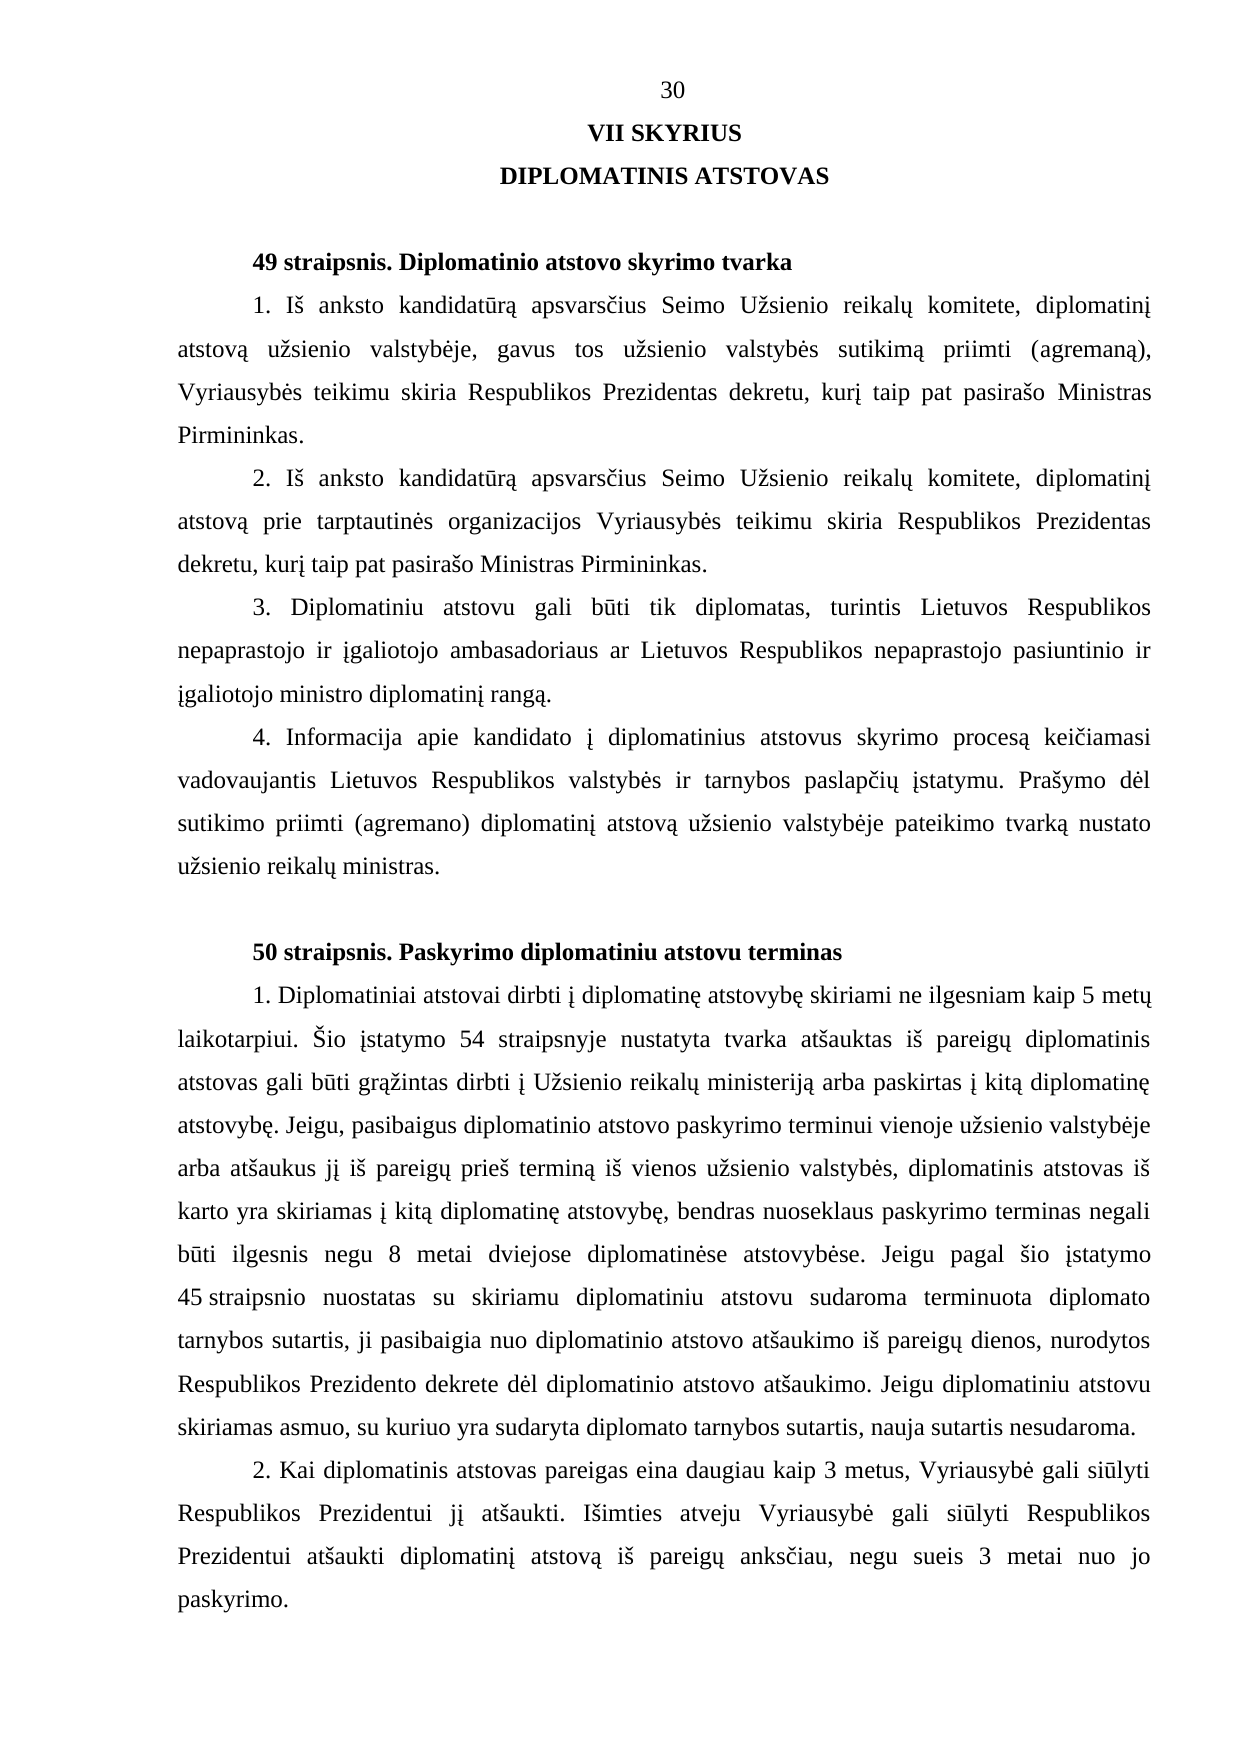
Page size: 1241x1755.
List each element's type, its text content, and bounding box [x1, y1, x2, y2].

text 2. Kai diplomatinis atstovas pareigas eina daugiau kaip 3 metus, Vyriausybė gali siūlyti Respublikos Prezidentui jį atšaukti. Išimties atveju Vyriausybė gali siūlyti Respublikos Prezidentui atšaukti diplomatinį atstovą iš pareigų anksčiau, negu sueis 3 metai nuo jo paskyrimo. [177, 1455, 1152, 1613]
text 4. Informacija apie kandidato į diplomatinius atstovus skyrimo procesą keičiamasi vadovaujantis Lietuvos Respublikos valstybės ir tarnybos paslapčių įstatymu. Prašymo dėl sutikimo priimti (agremano) diplomatinį atstovą užsienio valstybėje pateikimo tvarką nustato užsienio reikalų ministras. [177, 722, 1152, 880]
text 50 straipsnis. Paskyrimo diplomatiniu atstovu terminas [177, 937, 1152, 966]
text 1. Iš anksto kandidatūrą apsvarsčius Seimo Užsienio reikalų komitete, diplomatinį atstovą užsienio valstybėje, gavus tos užsienio valstybės sutikimą priimti (agremaną), Vyriausybės teikimu skiria Respublikos Prezidentas dekretu, kurį taip pat pasirašo Ministras Pirmininkas. [177, 291, 1152, 449]
text DIPLOMATINIS ATSTOVAS [177, 161, 1152, 190]
text 1. Diplomatiniai atstovai dirbti į diplomatinę atstovybę skiriami ne ilgesniam kaip 5 metų laikotarpiui. Šio įstatymo 54 straipsnyje nustatyta tvarka atšauktas iš pareigų diplomatinis atstovas gali būti grąžintas dirbti į Užsienio reikalų ministeriją arba paskirtas į kitą diplomatinę atstovybę. Jeigu, pasibaigus diplomatinio atstovo paskyrimo terminui vienoje užsienio valstybėje arba atšaukus jį iš pareigų prieš terminą iš vienos užsienio valstybės, diplomatinis atstovas iš karto yra skiriamas į kitą diplomatinę atstovybę, bendras nuoseklaus paskyrimo terminas negali būti ilgesnis negu 8 metai dviejose diplomatinėse atstovybėse. Jeigu pagal šio įstatymo 45 straipsnio nuostatas su skiriamu diplomatiniu atstovu sudaroma terminuota diplomato tarnybos sutartis, ji pasibaigia nuo diplomatinio atstovo atšaukimo iš pareigų dienos, nurodytos Respublikos Prezidento dekrete dėl diplomatinio atstovo atšaukimo. Jeigu diplomatiniu atstovu skiriamas asmuo, su kuriuo yra sudaryta diplomato tarnybos sutartis, nauja sutartis nesudaroma. [177, 981, 1152, 1441]
text VII SKYRIUS [177, 118, 1152, 147]
text 2. Iš anksto kandidatūrą apsvarsčius Seimo Užsienio reikalų komitete, diplomatinį atstovą prie tarptautinės organizacijos Vyriausybės teikimu skiria Respublikos Prezidentas dekretu, kurį taip pat pasirašo Ministras Pirmininkas. [177, 463, 1152, 578]
text 49 straipsnis. Diplomatinio atstovo skyrimo tvarka [177, 247, 1152, 276]
text 3. Diplomatiniu atstovu gali būti tik diplomatas, turintis Lietuvos Respublikos nepaprastojo ir įgaliotojo ambasadoriaus ar Lietuvos Respublikos nepaprastojo pasiuntinio ir įgaliotojo ministro diplomatinį rangą. [177, 592, 1152, 707]
